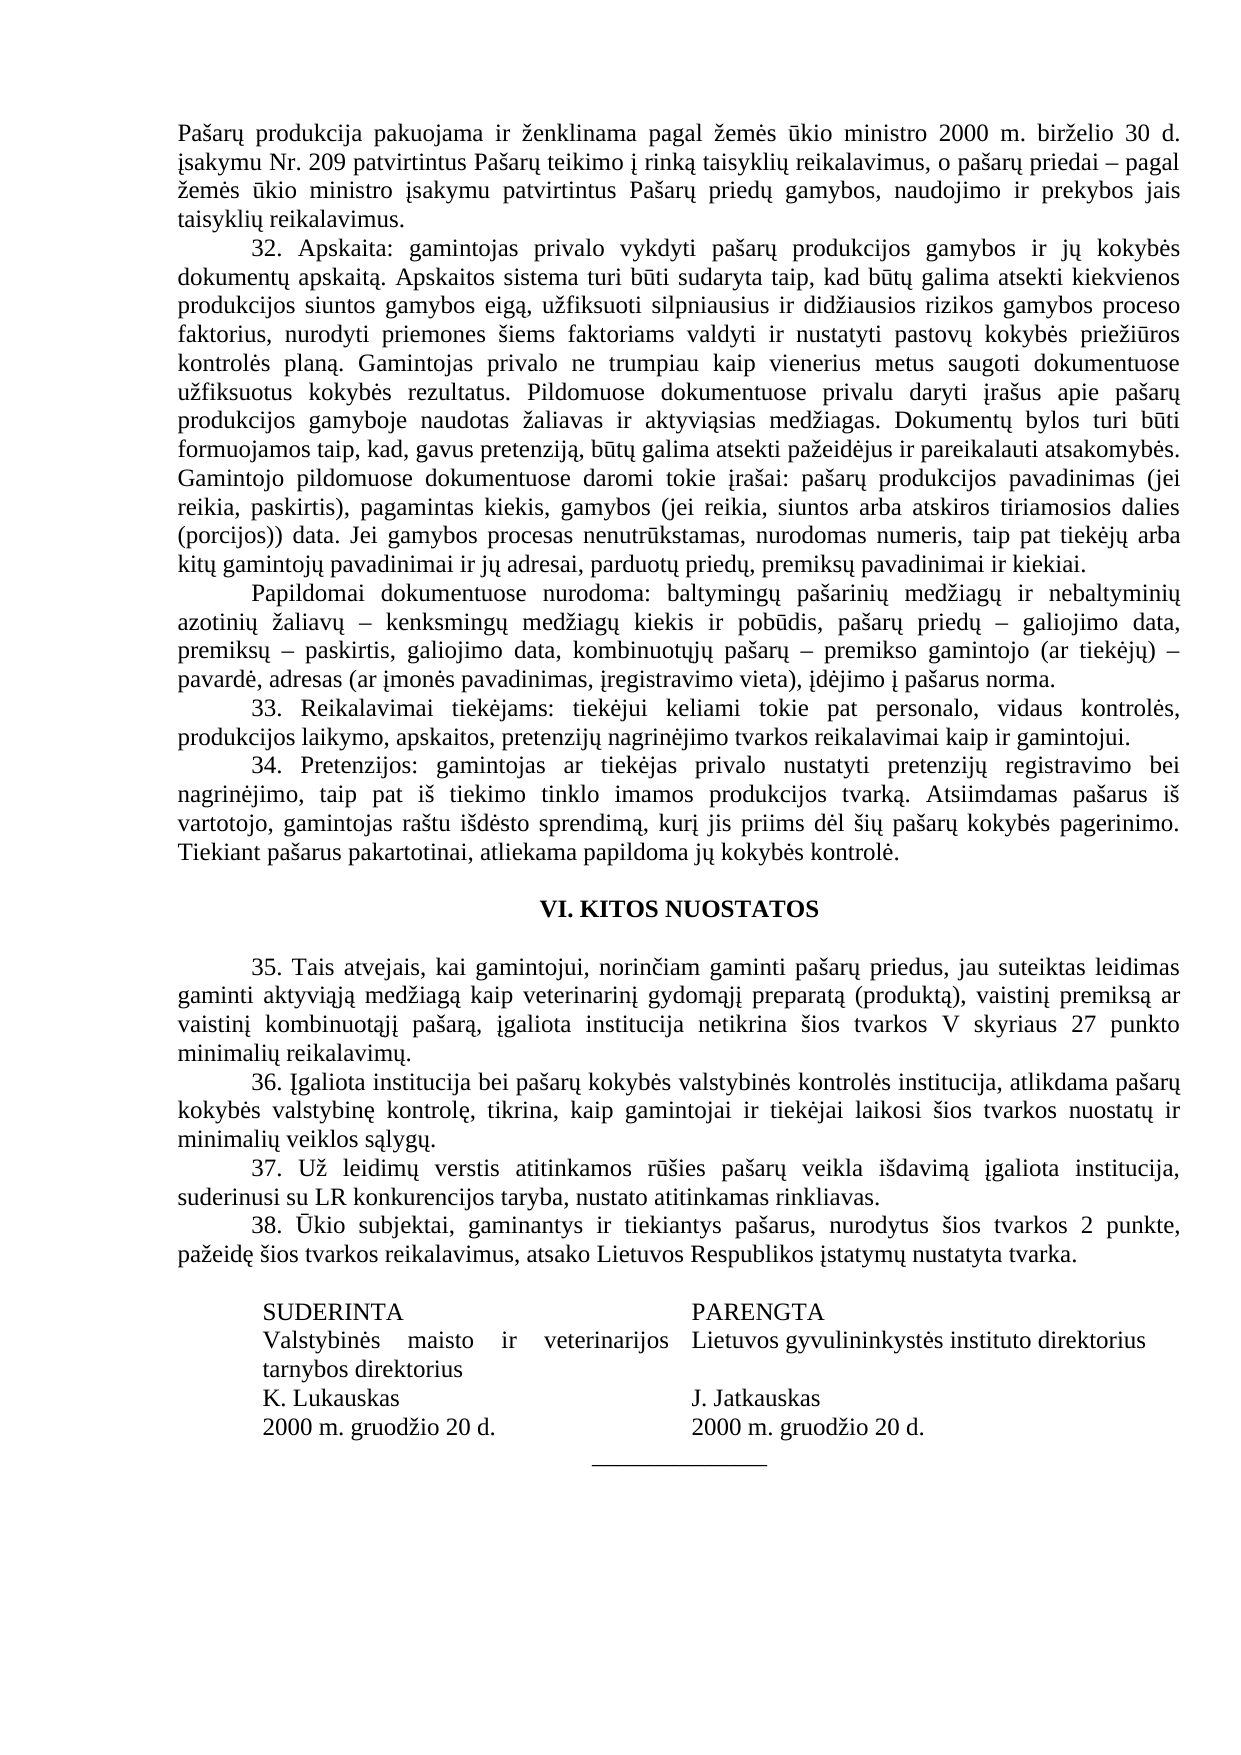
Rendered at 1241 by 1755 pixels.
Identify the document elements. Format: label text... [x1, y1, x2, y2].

text 38. Ūkio subjektai, gaminantys ir tiekiantys pašarus, nurodytus šios tvarkos 2 punkte, pažeidę šios tvarkos reikalavimus, atsako Lietuvos Respublikos įstatymų nustatyta tvarka. [177, 1211, 1181, 1268]
text Papildomai dokumentuose nurodoma: baltymingų pašarinių medžiagų ir nebaltyminių azotinių žaliavų – kenksmingų medžiagų kiekis ir pobūdis, pašarų priedų – galiojimo data, premiksų – paskirtis, galiojimo data, kombinuotųjų pašarų – premikso gamintojo (ar tiekėjų) – pavardė, adresas (ar įmonės pavadinimas, įregistravimo vieta), įdėjimo į pašarus norma. [177, 578, 1181, 693]
table_header PARENGTA [680, 1297, 1181, 1326]
text ______________ [177, 1441, 1181, 1469]
text 32. Apskaita: gamintojas privalo vykdyti pašarų produkcijos gamybos ir jų kokybės dokumentų apskaitą. Apskaitos sistema turi būti sudaryta taip, kad būtų galima atsekti kiekvienos produkcijos siuntos gamybos eigą, užfiksuoti silpniausius ir didžiausios rizikos gamybos proceso faktorius, nurodyti priemones šiems faktoriams valdyti ir nustatyti pastovų kokybės priežiūros kontrolės planą. Gamintojas privalo ne trumpiau kaip vienerius metus saugoti dokumentuose užfiksuotus kokybės rezultatus. Pildomuose dokumentuose privalu daryti įrašus apie pašarų produkcijos gamyboje naudotas žaliavas ir aktyviąsias medžiagas. Dokumentų bylos turi būti formuojamos taip, kad, gavus pretenziją, būtų galima atsekti pažeidėjus ir pareikalauti atsakomybės. Gamintojo pildomuose dokumentuose daromi tokie įrašai: pašarų produkcijos pavadinimas (jei reikia, paskirtis), pagamintas kiekis, gamybos (jei reikia, siuntos arba atskiros tiriamosios dalies (porcijos)) data. Jei gamybos procesas nenutrūkstamas, nurodomas numeris, taip pat tiekėjų arba kitų gamintojų pavadinimai ir jų adresai, parduotų priedų, premiksų pavadinimai ir kiekiai. [177, 233, 1181, 578]
table_header SUDERINTA [177, 1297, 680, 1326]
text 33. Reikalavimai tiekėjams: tiekėjui keliami tokie pat personalo, vidaus kontrolės, produkcijos laikymo, apskaitos, pretenzijų nagrinėjimo tvarkos reikalavimai kaip ir gamintojui. [177, 693, 1181, 751]
table_cell J. Jatkauskas [680, 1383, 1181, 1412]
text VI. KITOS NUOSTATOS [177, 894, 1181, 923]
text 36. Įgaliota institucija bei pašarų kokybės valstybinės kontrolės institucija, atlikdama pašarų kokybės valstybinę kontrolę, tikrina, kaip gamintojai ir tiekėjai laikosi šios tvarkos nuostatų ir minimalių veiklos sąlygų. [177, 1067, 1181, 1153]
table_cell 2000 m. gruodžio 20 d. [177, 1412, 680, 1441]
text 37. Už leidimų verstis atitinkamos rūšies pašarų veikla išdavimą įgaliota institucija, suderinusi su LR konkurencijos taryba, nustato atitinkamas rinkliavas. [177, 1153, 1181, 1211]
table_cell 2000 m. gruodžio 20 d. [680, 1412, 1181, 1441]
table_cell K. Lukauskas [177, 1383, 680, 1412]
text 34. Pretenzijos: gamintojas ar tiekėjas privalo nustatyti pretenzijų registravimo bei nagrinėjimo, taip pat iš tiekimo tinklo imamos produkcijos tvarką. Atsiimdamas pašarus iš vartotojo, gamintojas raštu išdėsto sprendimą, kurį jis priims dėl šių pašarų kokybės pagerinimo. Tiekiant pašarus pakartotinai, atliekama papildoma jų kokybės kontrolė. [177, 751, 1181, 866]
text Pašarų produkcija pakuojama ir ženklinama pagal žemės ūkio ministro 2000 m. birželio 30 d. įsakymu Nr. 209 patvirtintus Pašarų teikimo į rinką taisyklių reikalavimus, o pašarų priedai – pagal žemės ūkio ministro įsakymu patvirtintus Pašarų priedų gamybos, naudojimo ir prekybos jais taisyklių reikalavimus. [177, 118, 1181, 233]
table_cell Lietuvos gyvulininkystės instituto direktorius [680, 1326, 1181, 1383]
text 35. Tais atvejais, kai gamintojui, norinčiam gaminti pašarų priedus, jau suteiktas leidimas gaminti aktyviąją medžiagą kaip veterinarinį gydomąjį preparatą (produktą), vaistinį premiksą ar vaistinį kombinuotąjį pašarą, įgaliota institucija netikrina šios tvarkos V skyriaus 27 punkto minimalių reikalavimų. [177, 952, 1181, 1067]
table_cell Valstybinės maisto ir veterinarijos tarnybos direktorius [177, 1326, 680, 1383]
